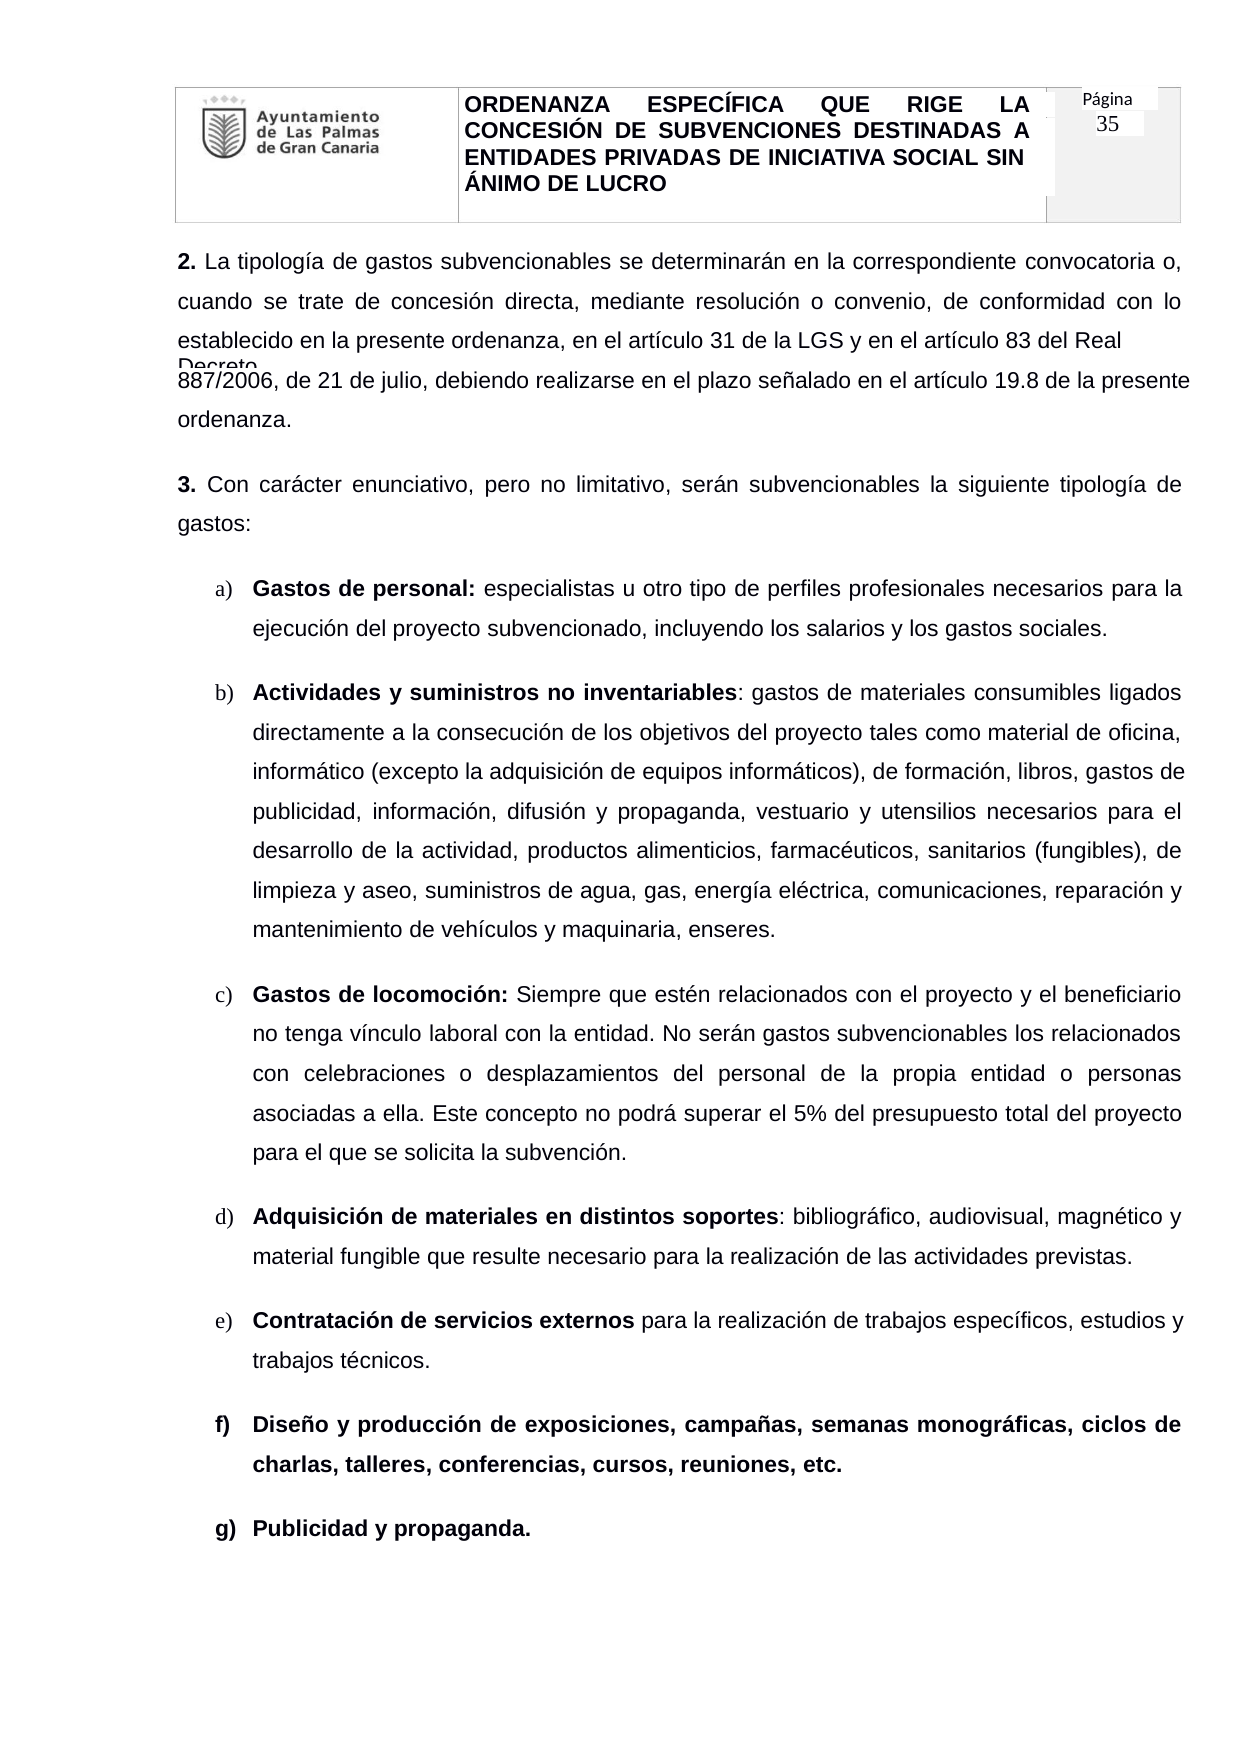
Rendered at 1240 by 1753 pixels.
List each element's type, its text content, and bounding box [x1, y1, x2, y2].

text 5 [1108, 111, 1144, 136]
text informático (excepto la adquisición de equipos informáticos), de formación, libros, gastos de [252, 759, 1207, 785]
text d) Adquisición de materiales en distintos soportes: bibliográfico, audiovisual, magnético y [215, 1204, 1207, 1230]
text a) Gastos de personal: especialistas u otro tipo de perfiles profesionales necesarios para la [215, 576, 1206, 601]
text directamente a la consecución de los objetivos del proyecto tales como material de oficina, [252, 719, 1207, 745]
text f) Diseño y producción de exposiciones, campañas, semanas monográficas, ciclos de [215, 1412, 1207, 1438]
text establecido en la presente ordenanza, en el artículo 31 de la LGS y en el artículo 83 del Real Decreto [177, 328, 1206, 368]
text ENTIDADES PRIVADAS DE INICIATIVA SOCIAL SIN [464, 144, 1055, 170]
text CONCESIÓN DE SUBVENCIONES DESTINADAS A [464, 118, 1055, 144]
text para el que se solicita la subvención. [252, 1140, 1206, 1166]
text g) Publicidad y propaganda. [215, 1516, 556, 1542]
text gastos: [177, 511, 276, 537]
text trabajos técnicos. [252, 1348, 456, 1374]
text 3. Con carácter enunciativo, pero no limitativo, serán subvencionables la siguiente tipología de [177, 472, 1206, 497]
text ejecución del proyecto subvencionado, incluyendo los salarios y los gastos sociales. [252, 615, 1132, 641]
text 887/2006, de 21 de julio, debiendo realizarse en el plazo señalado en el artículo 19.8 de la presente [177, 368, 1206, 393]
text con celebraciones o desplazamientos del personal de la propia entidad o personas [252, 1061, 1206, 1086]
text ESPECÍFICA [647, 92, 810, 117]
text charlas, talleres, conferencias, cursos, reuniones, etc. [252, 1452, 1207, 1477]
text ordenanza. [177, 407, 317, 433]
text ORDENANZA [464, 92, 636, 117]
text b) Actividades y suministros no inventariables: gastos de materiales consumibles ligados [215, 679, 1207, 705]
text publicidad, información, difusión y propaganda, vestuario y utensilios necesarios para el [252, 799, 1207, 824]
text 3 [1096, 111, 1108, 136]
text mantenimiento de vehículos y maquinaria, enseres. [252, 917, 1207, 943]
text cuando se trate de concesión directa, mediante resolución o convenio, de conformidad con lo [177, 289, 1206, 314]
text ÁNIMO DE LUCRO [464, 171, 1055, 196]
text e) Contratación de servicios externos para la realización de trabajos específicos, estudios y [215, 1308, 1206, 1334]
text material fungible que resulte necesario para la realización de las actividades previstas. [252, 1244, 1156, 1270]
text 2. La tipología de gastos subvencionables se determinarán en la correspondiente convocatoria o, [177, 249, 1206, 274]
text desarrollo de la actividad, productos alimenticios, farmacéuticos, sanitarios (fungibles), de [252, 838, 1207, 864]
text no tenga vínculo laboral con la entidad. No serán gastos subvencionables los relacionados [252, 1021, 1206, 1047]
text asociadas a ella. Este concepto no podrá superar el 5% del presupuesto total del proyecto [252, 1101, 1206, 1126]
text Página [1082, 87, 1158, 110]
text LA [999, 92, 1055, 117]
text limpieza y aseo, suministros de agua, gas, energía eléctrica, comunicaciones, reparación y [252, 878, 1207, 903]
text QUE [820, 92, 895, 117]
text c) Gastos de locomoción: Siempre que estén relacionados con el proyecto y el beneficiario [215, 981, 1206, 1007]
text RIGE [907, 92, 988, 117]
